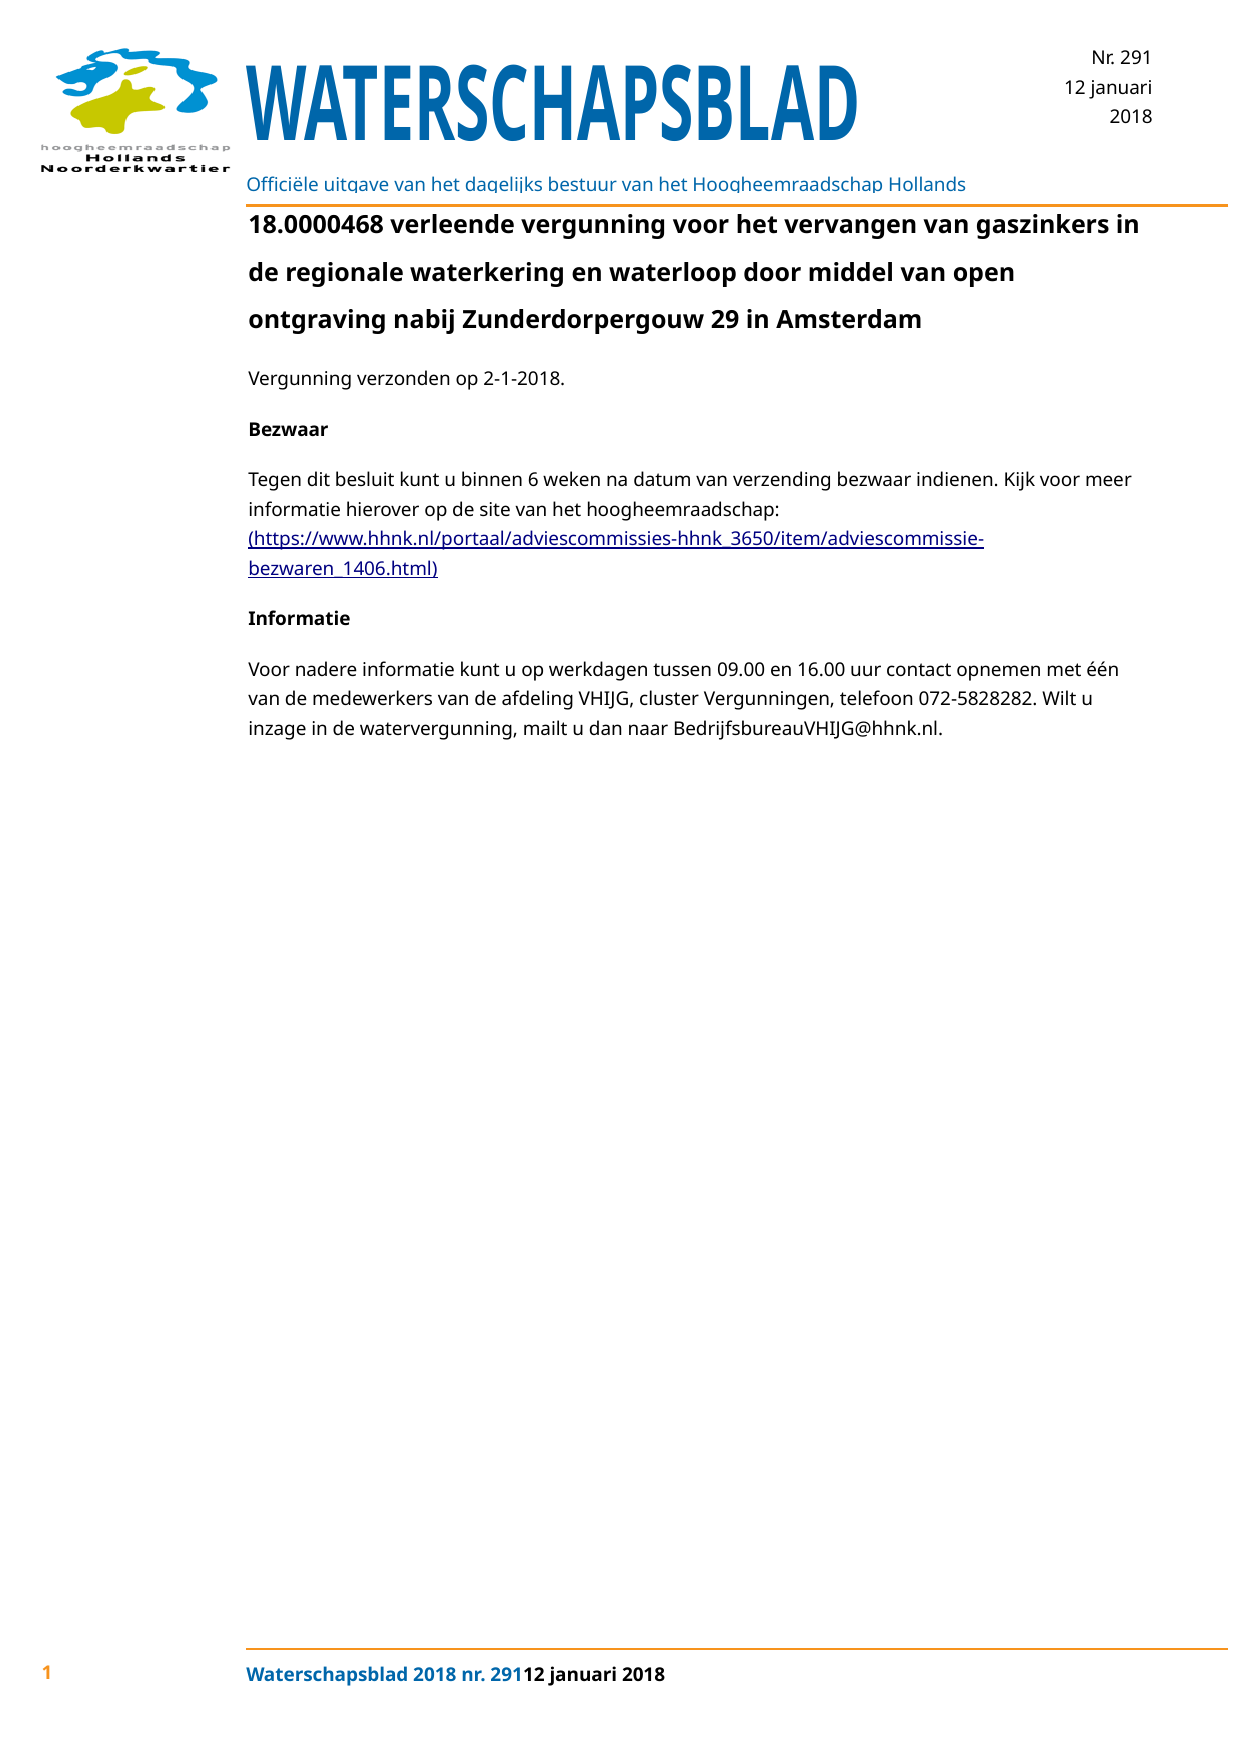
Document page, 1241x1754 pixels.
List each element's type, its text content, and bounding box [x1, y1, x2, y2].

text Informatie [248, 606, 1152, 631]
picture [41, 47, 231, 172]
text Vergunning verzonden op 2-1-2018. [248, 366, 1152, 391]
text Tegen dit besluit kunt u binnen 6 weken na datum van verzending bezwaar indienen. Kijk voor meer informatie hierover op de site van het hoogheemraadschap: (https://www.hhnk.nl/portaal/adviescommissies-hhnk_3650/item/adviescommissie-bezwaren_1406.html) [248, 466, 1152, 581]
text Bezwaar [248, 416, 1152, 442]
text Voor nadere informatie kunt u op werkdagen tussen 09.00 en 16.00 uur contact opnemen met één van de medewerkers van de afdeling VHIJG, cluster Vergunningen, telefoon 072-5828282. Wilt u inzage in de watervergunning, mailt u dan naar BedrijfsbureauVHIJG@hhnk.nl. [248, 656, 1152, 741]
text 18.0000468 verleende vergunning voor het vervangen van gaszinkers in de regionale waterkering en waterloop door middel van open ontgraving nabij Zunderdorpergouw 29 in Amsterdam [248, 207, 1152, 336]
